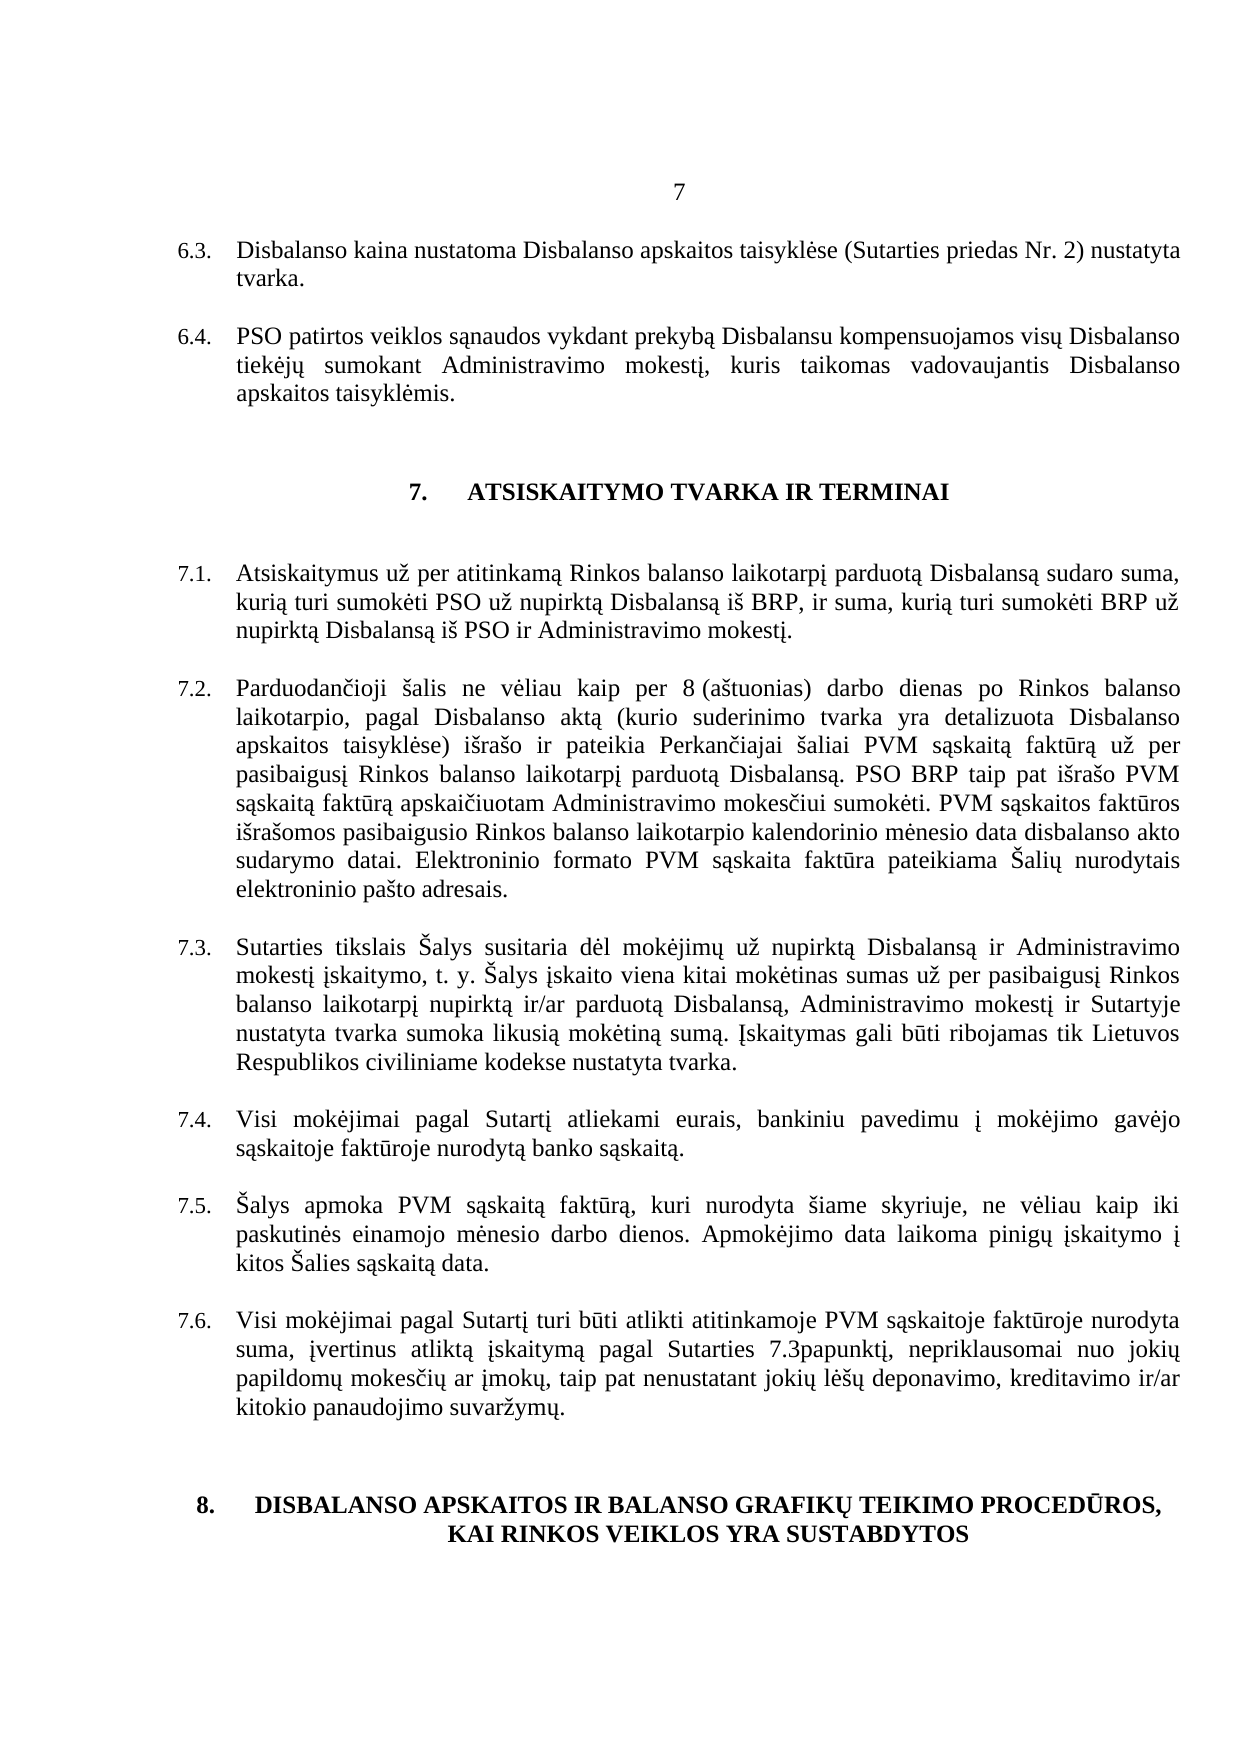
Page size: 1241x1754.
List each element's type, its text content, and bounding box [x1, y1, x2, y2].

text 7. ATSISKAITYMO TVARKA IR TERMINAI [177, 477, 1181, 505]
text 6.4. PSO patirtos veiklos sąnaudos vykdant prekybą Disbalansu kompensuojamos visų Disbalanso tiekėjų sumokant Administravimo mokestį, kuris taikomas vadovaujantis Disbalanso apskaitos taisyklėmis. [177, 321, 1181, 407]
text 7.1. Atsiskaitymus už per atitinkamą Rinkos balanso laikotarpį parduotą Disbalansą sudaro suma, kurią turi sumokėti PSO už nupirktą Disbalansą iš BRP, ir suma, kurią turi sumokėti BRP už nupirktą Disbalansą iš PSO ir Administravimo mokestį. [177, 558, 1181, 644]
text 7.2. Parduodančioji šalis ne vėliau kaip per 8 (aštuonias) darbo dienas po Rinkos balanso laikotarpio, pagal Disbalanso aktą (kurio suderinimo tvarka yra detalizuota Disbalanso apskaitos taisyklėse) išrašo ir pateikia Perkančiajai šaliai PVM sąskaitą faktūrą už per pasibaigusį Rinkos balanso laikotarpį parduotą Disbalansą. PSO BRP taip pat išrašo PVM sąskaitą faktūrą apskaičiuotam Administravimo mokesčiui sumokėti. PVM sąskaitos faktūros išrašomos pasibaigusio Rinkos balanso laikotarpio kalendorinio mėnesio data disbalanso akto sudarymo datai. Elektroninio formato PVM sąskaita faktūra pateikiama Šalių nurodytais elektroninio pašto adresais. [177, 673, 1181, 903]
text 8. DISBALANSO APSKAITOS IR BALANSO GRAFIKŲ TEIKIMO PROCEDŪROS, KAI RINKOS VEIKLOS YRA SUSTABDYTOS [177, 1490, 1181, 1548]
text 7.3. Sutarties tikslais Šalys susitaria dėl mokėjimų už nupirktą Disbalansą ir Administravimo mokestį įskaitymo, t. y. Šalys įskaito viena kitai mokėtinas sumas už per pasibaigusį Rinkos balanso laikotarpį nupirktą ir/ar parduotą Disbalansą, Administravimo mokestį ir Sutartyje nustatyta tvarka sumoka likusią mokėtiną sumą. Įskaitymas gali būti ribojamas tik Lietuvos Respublikos civiliniame kodekse nustatyta tvarka. [177, 932, 1181, 1076]
text 7.6. Visi mokėjimai pagal Sutartį turi būti atlikti atitinkamoje PVM sąskaitoje faktūroje nurodyta suma, įvertinus atliktą įskaitymą pagal Sutarties 7.3papunktį, nepriklausomai nuo jokių papildomų mokesčių ar įmokų, taip pat nenustatant jokių lėšų deponavimo, kreditavimo ir/ar kitokio panaudojimo suvaržymų. [177, 1306, 1181, 1421]
text 6.3. Disbalanso kaina nustatoma Disbalanso apskaitos taisyklėse (Sutarties priedas Nr. 2) nustatyta tvarka. [177, 235, 1181, 292]
text 7.5. Šalys apmoka PVM sąskaitą faktūrą, kuri nurodyta šiame skyriuje, ne vėliau kaip iki paskutinės einamojo mėnesio darbo dienos. Apmokėjimo data laikoma pinigų įskaitymo į kitos Šalies sąskaitą data. [177, 1191, 1181, 1277]
text 7.4. Visi mokėjimai pagal Sutartį atliekami eurais, bankiniu pavedimu į mokėjimo gavėjo sąskaitoje faktūroje nurodytą banko sąskaitą. [177, 1104, 1181, 1162]
